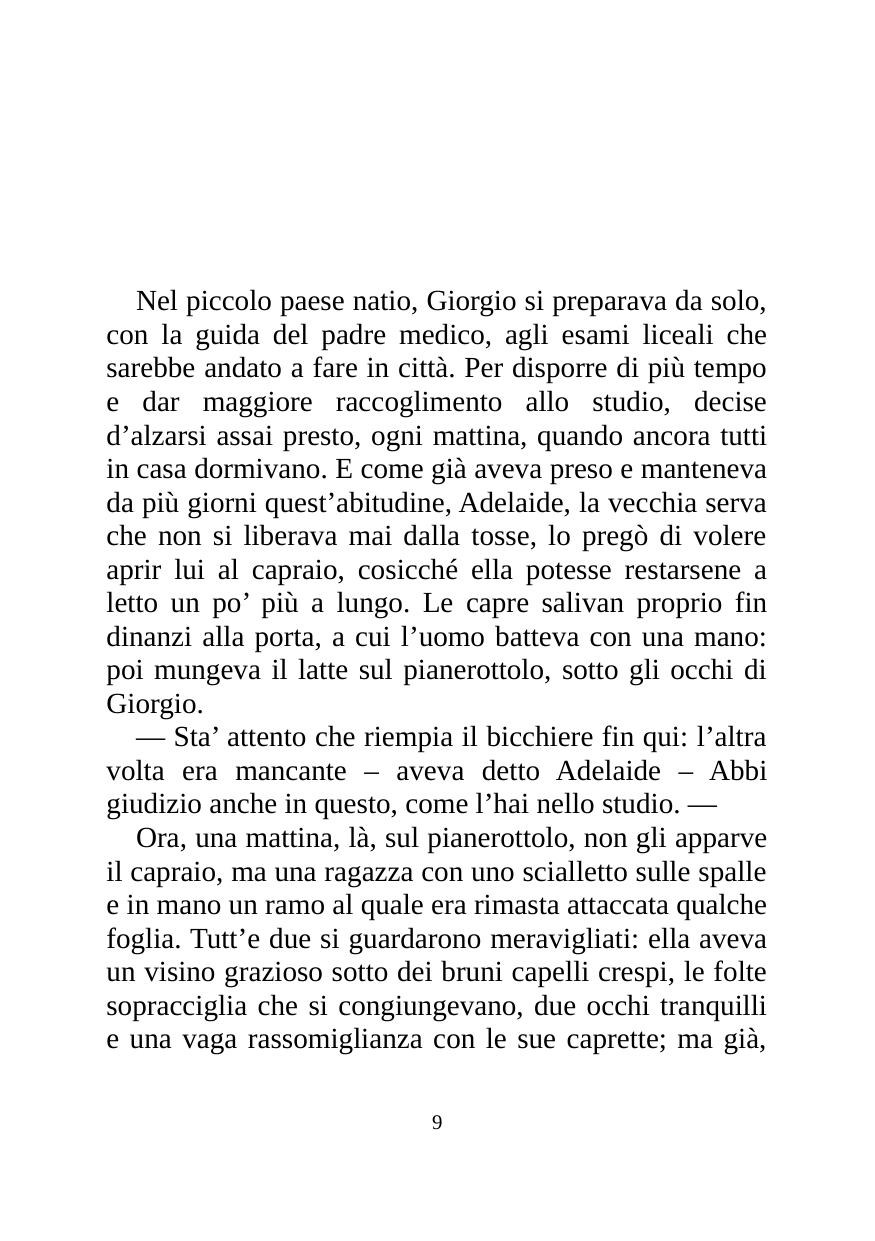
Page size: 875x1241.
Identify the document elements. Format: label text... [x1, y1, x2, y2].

text — Sta’ attento che riempia il bicchiere fin qui: l’altra volta era mancante – aveva detto Adelaide – Abbi giudizio anche in questo, come l’hai nello studio. — [106, 719, 768, 820]
text Nel piccolo paese natio, Giorgio si preparava da solo, con la guida del padre medico, agli esami liceali che sarebbe andato a fare in città. Per disporre di più tempo e dar maggiore raccoglimento allo studio, decise d’alzarsi assai presto, ogni mattina, quando ancora tutti in casa dormivano. E come già aveva preso e manteneva da più giorni quest’abitudine, Adelaide, la vecchia serva che non si liberava mai dalla tosse, lo pregò di volere aprir lui al capraio, cosicché ella potesse restarsene a letto un po’ più a lungo. Le capre salivan proprio fin dinanzi alla porta, a cui l’uomo batteva con una mano: poi mungeva il latte sul pianerottolo, sotto gli occhi di Giorgio. [106, 283, 768, 719]
text Ora, una mattina, là, sul pianerottolo, non gli apparve il capraio, ma una ragazza con uno scialletto sulle spalle e in mano un ramo al quale era rimasta attaccata qualche foglia. Tutt’e due si guardarono meravigliati: ella aveva un visino grazioso sotto dei bruni capelli crespi, le folte sopracciglia che si congiungevano, due occhi tranquilli e una vaga rassomiglianza con le sue caprette; ma già, [106, 820, 768, 1055]
